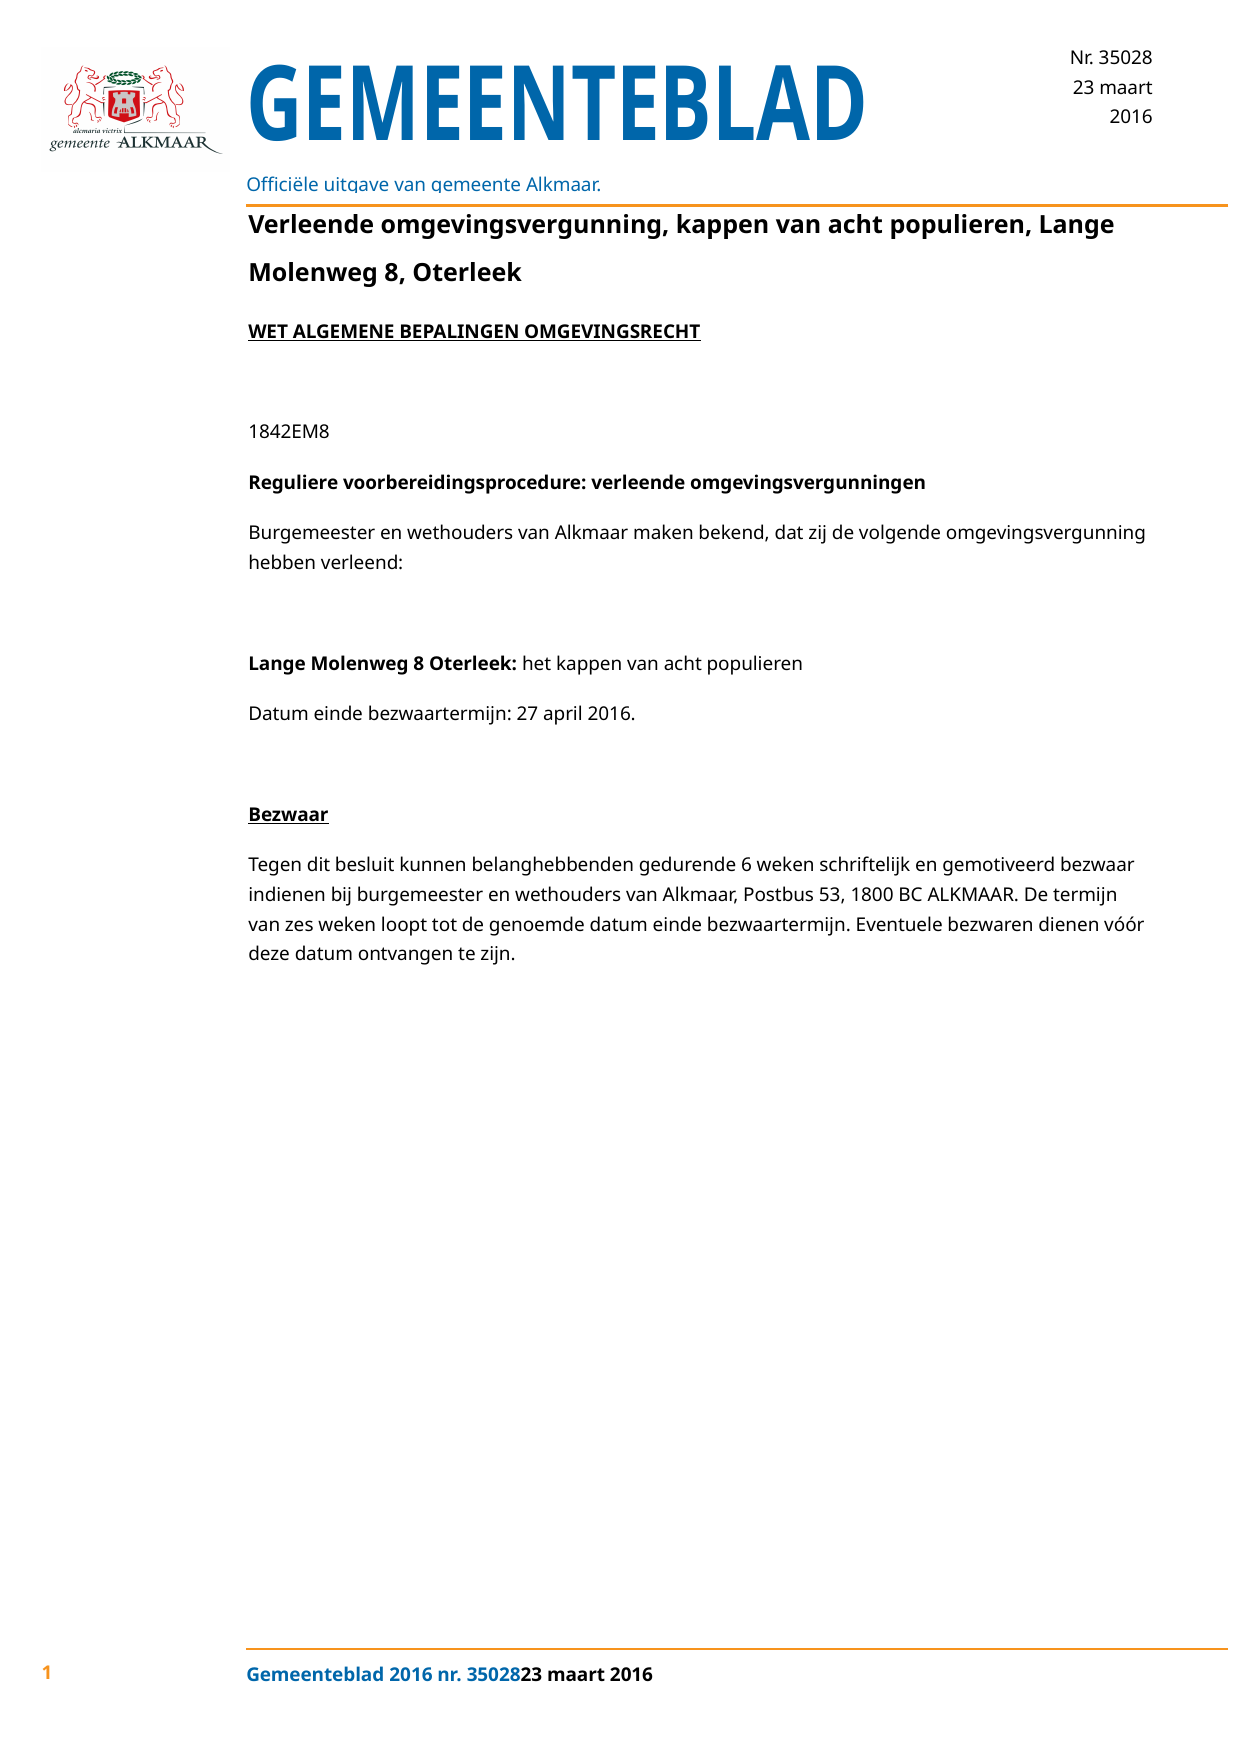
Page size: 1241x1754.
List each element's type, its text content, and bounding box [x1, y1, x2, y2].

text Datum einde bezwaartermijn: 27 april 2016. [248, 700, 1152, 726]
text Reguliere voorbereidingsprocedure: verleende omgevingsvergunningen [248, 469, 1152, 495]
text Bezwaar [248, 801, 1152, 827]
text Burgemeester en wethouders van Alkmaar maken bekend, dat zij de volgende omgevingsvergunning hebben verleend: [248, 519, 1152, 575]
text WET ALGEMENE BEPALINGEN OMGEVINGSRECHT [248, 318, 1152, 344]
text Lange Molenweg 8 Oterleek: het kappen van acht populieren [248, 650, 1152, 676]
picture [41, 47, 231, 172]
text Verleende omgevingsvergunning, kappen van acht populieren, Lange Molenweg 8, Oterleek [248, 207, 1152, 288]
text Tegen dit besluit kunnen belanghebbenden gedurende 6 weken schriftelijk en gemotiveerd bezwaar indienen bij burgemeester en wethouders van Alkmaar, Postbus 53, 1800 BC ALKMAAR. De termijn van zes weken loopt tot de genoemde datum einde bezwaartermijn. Eventuele bezwaren dienen vóór deze datum ontvangen te zijn. [248, 852, 1152, 966]
text 1842EM8 [248, 419, 1152, 444]
